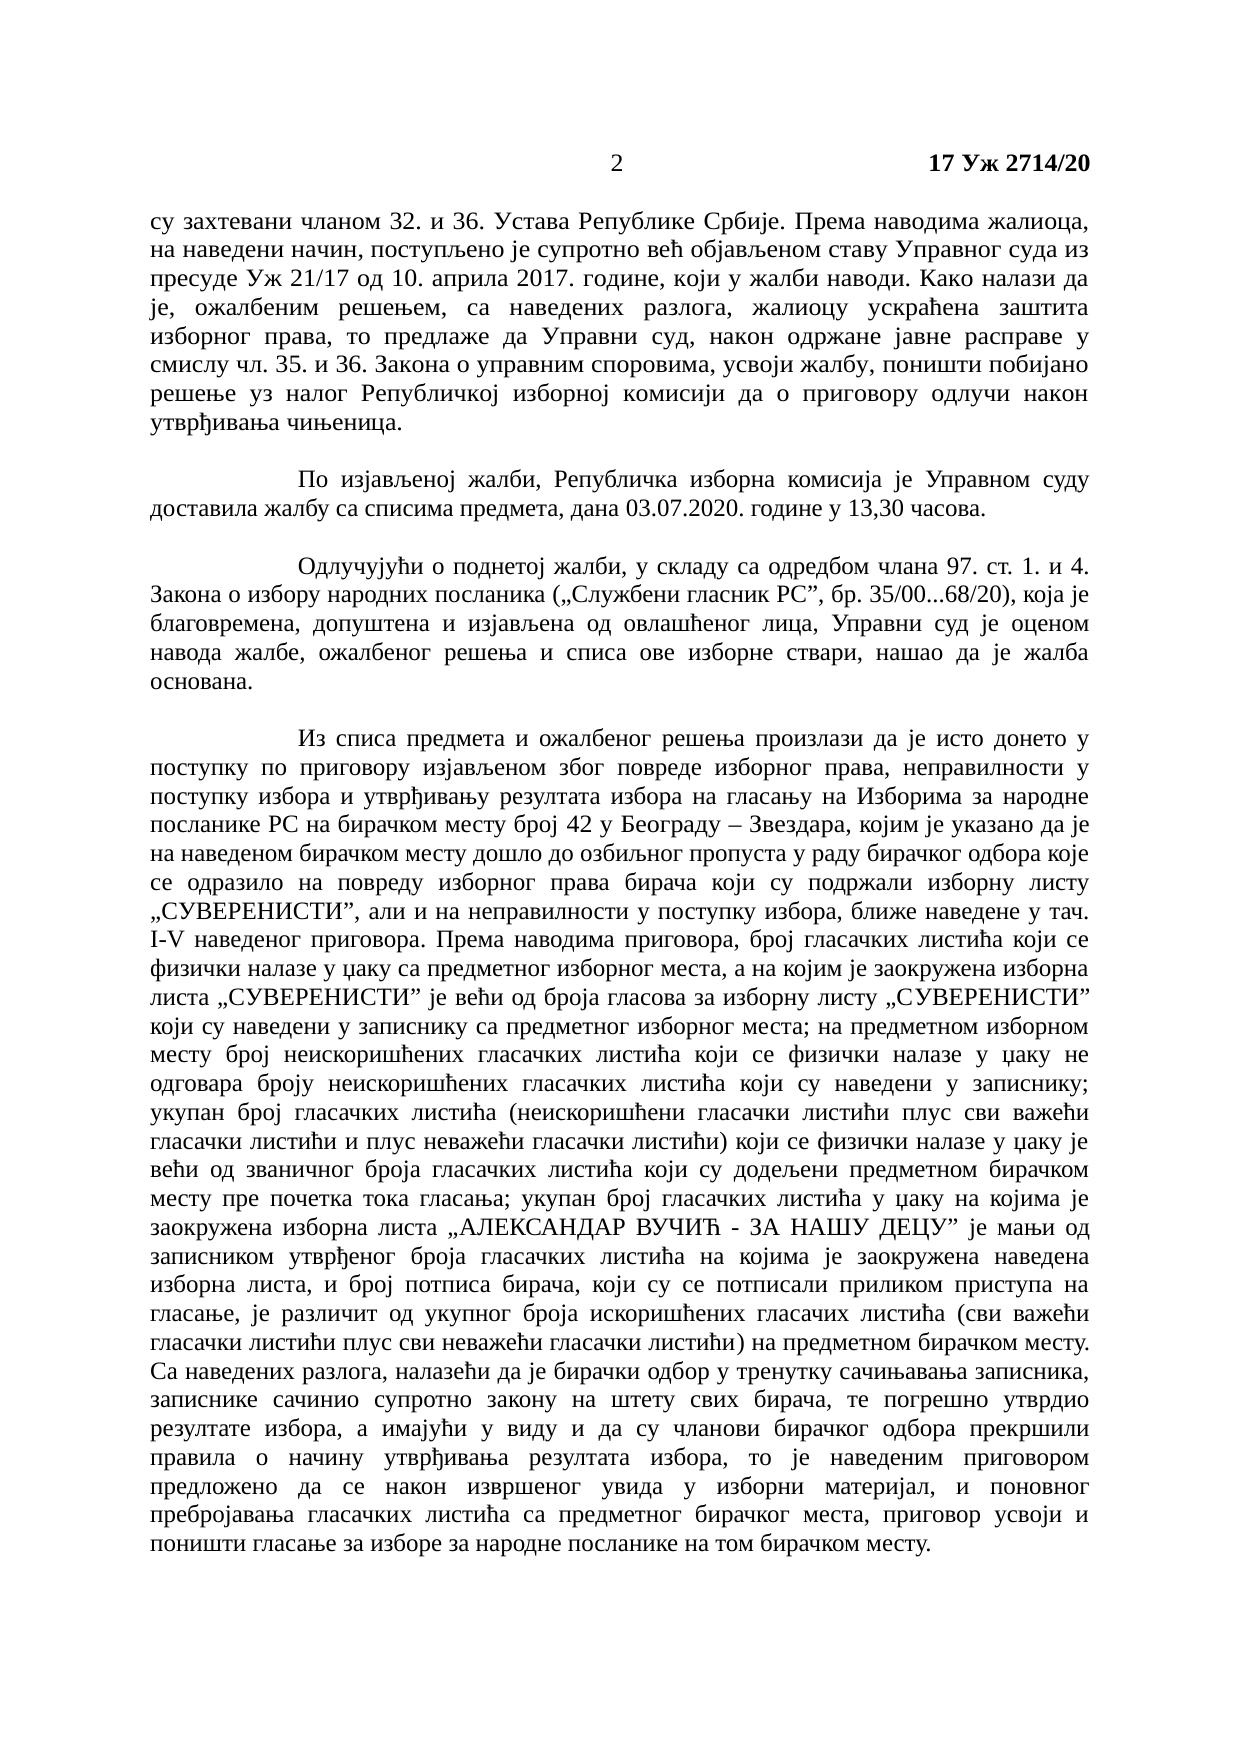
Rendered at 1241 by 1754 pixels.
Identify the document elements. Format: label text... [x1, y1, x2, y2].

text Из списа предмета и ожалбеног решења произлази да је исто донето у поступку по приговору изјављеном због повреде изборног права, неправилности у поступку избора и утврђивању резултата избора на гласању на Изборима за народне посланике РС на бирачком месту број 42 у Београду – Звездара, којим је указано да је на наведеном бирачком месту дошло до озбиљног пропуста у раду бирачког одбора које се одразило на повреду изборног права бирача који су подржали изборну листу „СУВЕРЕНИСТИ”, али и на неправилности у поступку избора, ближе наведене у тач. I-V наведеног приговора. Према наводима приговора, број гласачких листића који се физички налазе у џаку са предметног изборног места, а на којим је заокружена изборна листа „СУВЕРЕНИСТИ” је већи од броја гласова за изборну листу „СУВЕРЕНИСТИ” који су наведени у записнику са предметног изборног места; на предметном изборном месту број неискоришћених гласачких листића који се физички налазе у џаку не одговара броју неискоришћених гласачких листића који су наведени у записнику; укупан број гласачких листића (неискоришћени гласачки листићи плус сви важећи гласачки листићи и плус неважећи гласачки листићи) који се физички налазе у џаку је већи од званичног броја гласачких листића који су додељени предметном бирачком месту пре почетка тока гласања; укупан број гласачких листића у џаку на којима је заокружена изборна листа „АЛЕКСАНДАР ВУЧИЋ - ЗА НАШУ ДЕЦУ” је мањи од записником утврђеног броја гласачких листића на којима је заокружена наведена изборна листа, и број потписа бирача, који су се потписали приликом приступа на гласање, је различит од укупног броја искоришћених гласачих листића (сви важећи гласачки листићи плус сви неважећи гласачки листићи) на предметном бирачком месту. Са наведених разлога, налазећи да је бирачки одбор у тренутку сачињавања записника, записнике сачинио супротно закону на штету свих бирача, те погрешно утврдио резултате избора, а имајући у виду и да су чланови бирачког одбора прекршили правила о начину утврђивања резултата избора, то је наведеним приговором предложено да се након извршеног увида у изборни материјал, и поновног пребројавања гласачких листића са предметног бирачког места, приговор усвоји и поништи гласање за изборе за народне посланике на том бирачком месту. [150, 723, 1090, 1557]
text су захтевани чланом 32. и 36. Устава Републике Србије. Према наводима жалиоца, на наведени начин, поступљено је супротно већ објављеном ставу Управног суда из пресуде Уж 21/17 од 10. априла 2017. године, који у жалби наводи. Како налази да је, ожалбеним решењем, са наведених разлога, жалиоцу ускраћена заштита изборног права, то предлаже да Управни суд, након одржане јавне расправе у смислу чл. 35. и 36. Закона о управним споровима, усвоји жалбу, поништи побијано решење уз налог Републичкој изборној комисији да о приговору одлучи након утврђивања чињеница. [150, 206, 1090, 436]
text Одлучујући о поднетој жалби, у складу са одредбом члана 97. ст. 1. и 4. Закона о избору народних посланика („Службени гласник РС”, бр. 35/00...68/20), која је благовремена, допуштена и изјављена од овлашћеног лица, Управни суд је оценом навода жалбе, ожалбеног решења и списа ове изборне ствари, нашао да је жалба основана. [150, 551, 1090, 694]
text По изјављеној жалби, Републичка изборна комисија је Управном суду доставила жалбу са списима предмета, дана 03.07.2020. године у 13,30 часова. [150, 464, 1090, 522]
